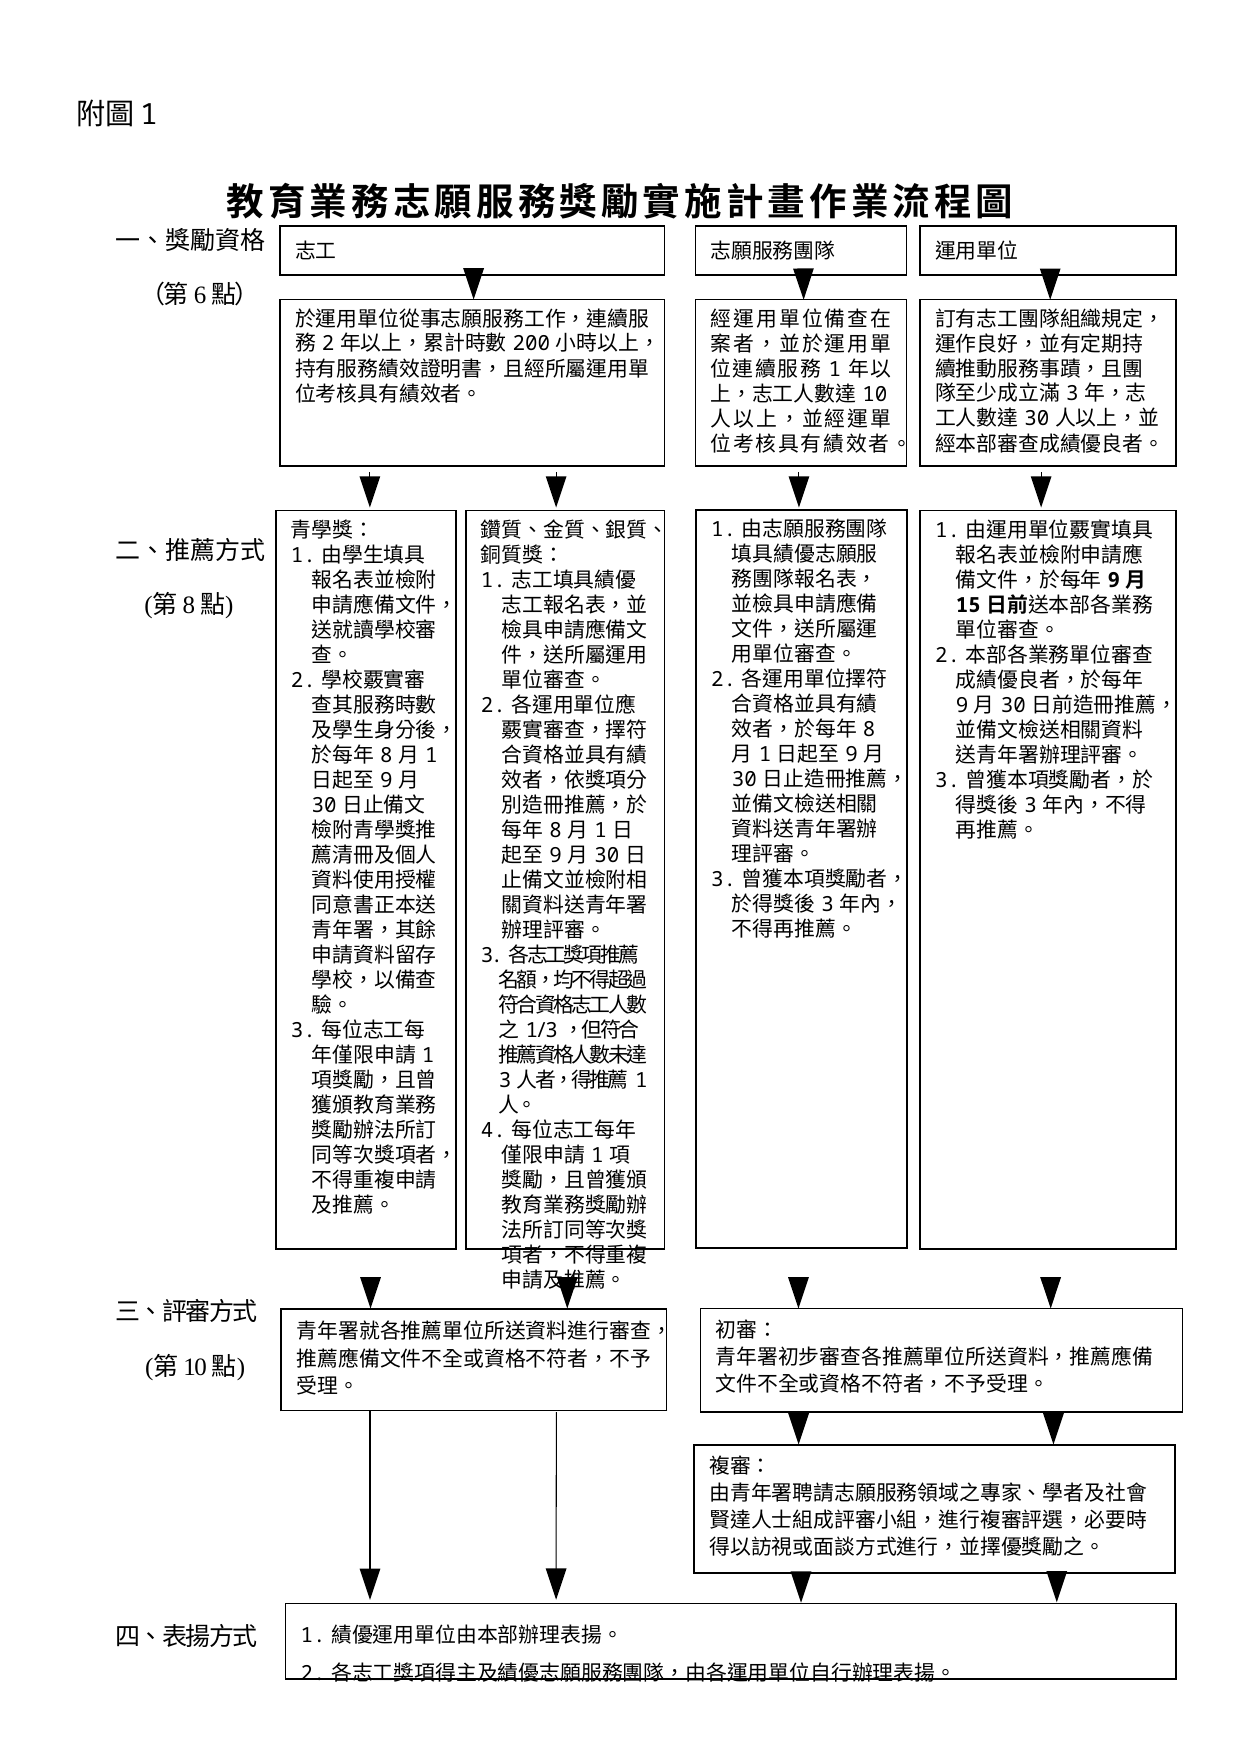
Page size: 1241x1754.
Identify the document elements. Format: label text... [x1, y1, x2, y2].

text 三、評審方式 [372, 1292, 566, 1308]
text 青年署就各推薦單位所送資料進行審查，推薦應備文件不全或資格不符者，不予受理。 [296, 1317, 651, 1398]
text [667, 1346, 700, 1382]
text [1051, 276, 1125, 299]
text [457, 584, 465, 621]
text [475, 274, 803, 311]
text [908, 584, 919, 621]
text [805, 274, 1049, 311]
text （第6點） [140, 274, 473, 311]
text 二、推薦方式 [115, 530, 275, 566]
text 二、推薦方式 [665, 530, 695, 566]
text (第10點) [145, 1346, 280, 1382]
text 教育業務志願服務獎勵實施計畫作業流程圖 [115, 158, 1125, 220]
text [61, 83, 193, 157]
text 三、評審方式 [1052, 1292, 1125, 1308]
text 三、評審方式 [115, 1292, 370, 1328]
text 三、評審方式 [799, 1292, 1050, 1308]
text 二、推薦方式 [908, 530, 919, 566]
text 三、評審方式 [568, 1292, 797, 1328]
text [665, 584, 695, 621]
text 三、評審方式 [282, 1310, 666, 1410]
text 附圖1 [76, 90, 178, 133]
text (第8點) [144, 584, 275, 621]
text 二、推薦方式 [457, 530, 465, 566]
text 一、獎勵資格 [115, 220, 1125, 256]
text 四、表揚方式 [115, 1616, 285, 1652]
